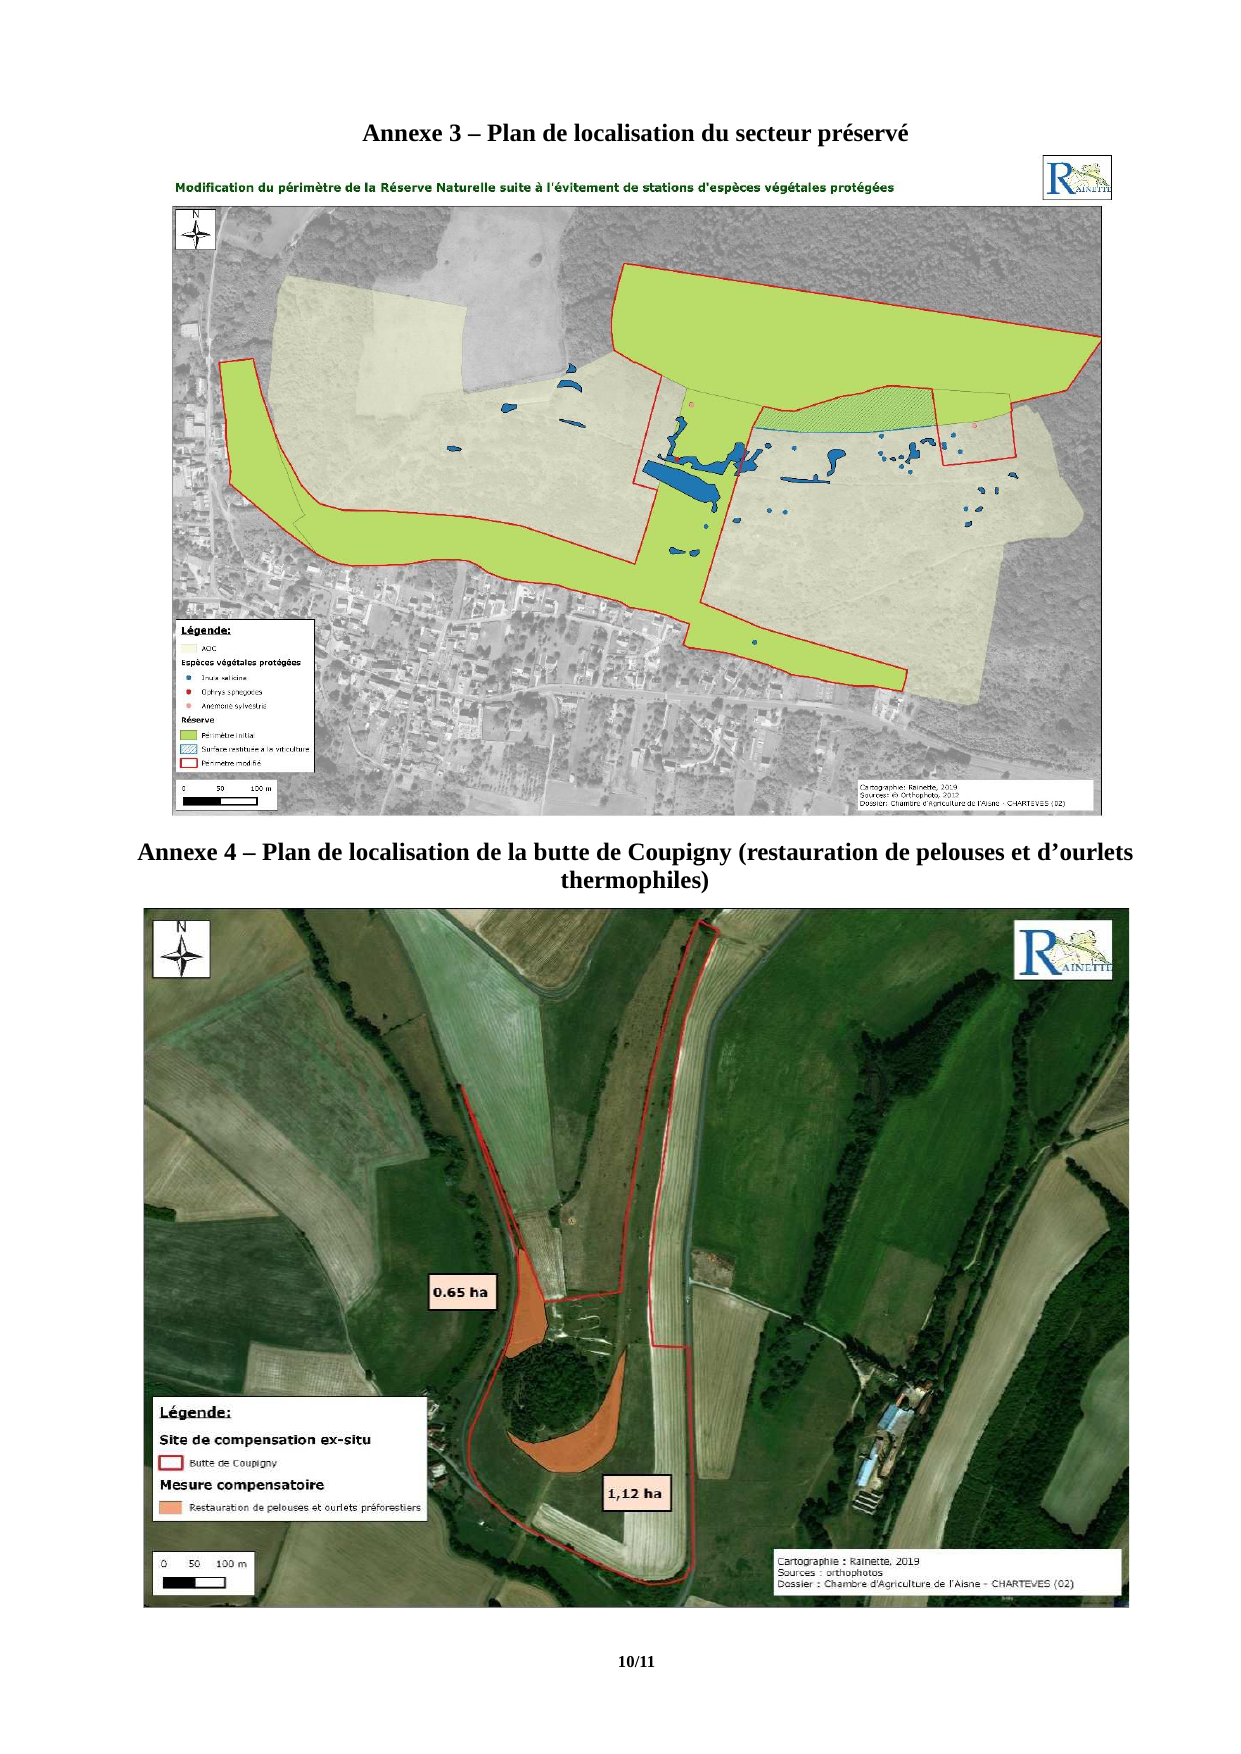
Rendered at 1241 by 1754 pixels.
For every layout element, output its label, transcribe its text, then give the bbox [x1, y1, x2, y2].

picture [149, 147, 1124, 837]
text Annexe 4 – Plan de localisation de la butte de Coupigny (restauration de pelouses et d’ourlets thermophiles) [118, 147, 1152, 894]
text Annexe 3 – Plan de localisation du secteur préservé [118, 118, 1152, 147]
picture [143, 908, 1130, 1608]
